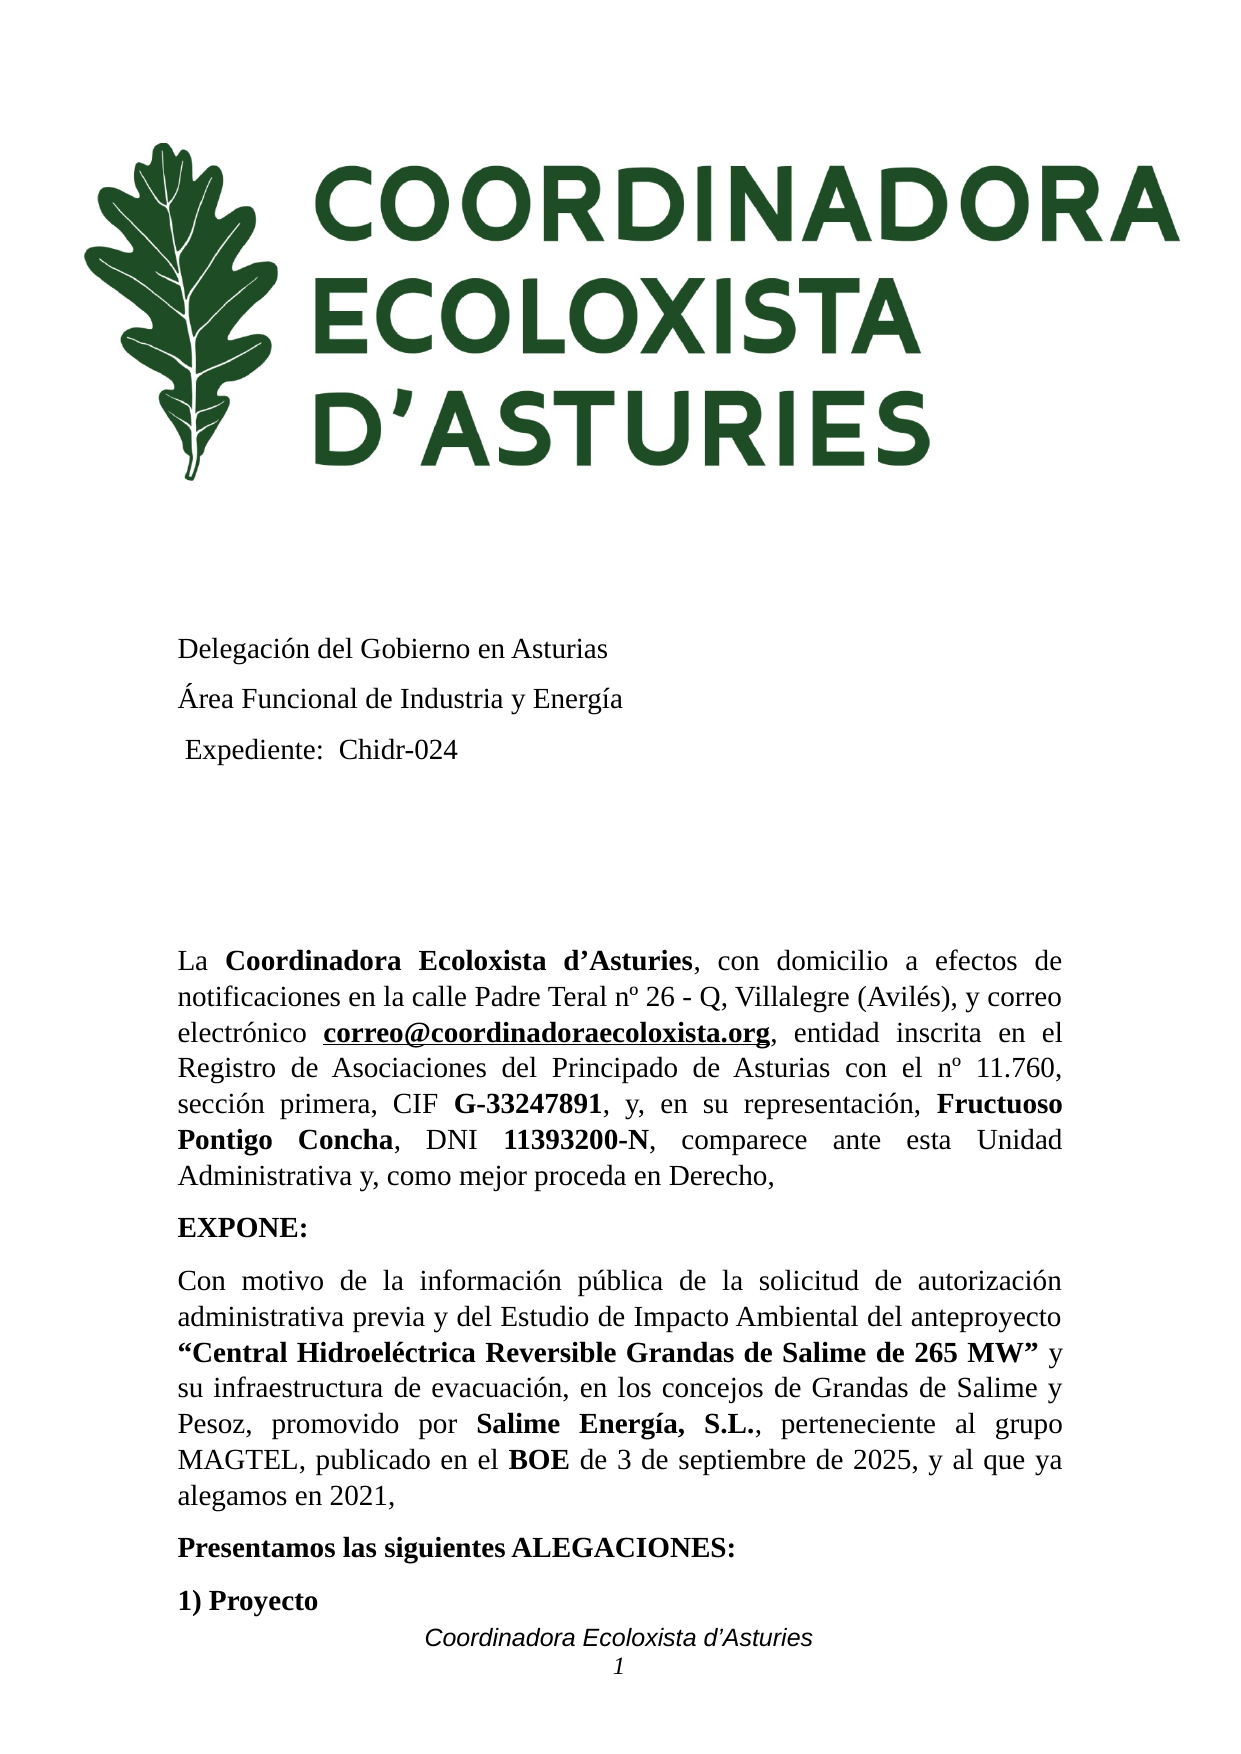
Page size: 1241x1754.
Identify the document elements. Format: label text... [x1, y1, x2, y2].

text Expediente: Chidr-024 [177, 732, 1063, 765]
text 1) Proyecto [177, 1583, 1063, 1617]
text Con motivo de la información pública de la solicitud de autorización administrativa previa y del Estudio de Impacto Ambiental del anteproyecto “Central Hidroeléctrica Reversible Grandas de Salime de 265 MW” y su infraestructura de evacuación, en los concejos de Grandas de Salime y Pesoz, promovido por Salime Energía, S.L., perteneciente al grupo MAGTEL, publicado en el BOE de 3 de septiembre de 2025, y al que ya alegamos en 2021, [177, 1263, 1063, 1512]
text Delegación del Gobierno en Asturias [177, 631, 1063, 665]
picture [84, 143, 1207, 524]
text Presentamos las siguientes ALEGACIONES: [177, 1531, 1063, 1564]
text La Coordinadora Ecoloxista d’Asturies, con domicilio a efectos de notificaciones en la calle Padre Teral nº 26 - Q, Villalegre (Avilés), y correo electrónico correo@coordinadoraecoloxista.org, entidad inscrita en el Registro de Asociaciones del Principado de Asturias con el nº 11.760, sección primera, CIF G-33247891, y, en su representación, Fructuoso Pontigo Concha, DNI 11393200-N, comparece ante esta Unidad Administrativa y, como mejor proceda en Derecho, [177, 943, 1063, 1192]
text EXPONE: [177, 1211, 1063, 1244]
text Área Funcional de Industria y Energía [177, 681, 1063, 715]
